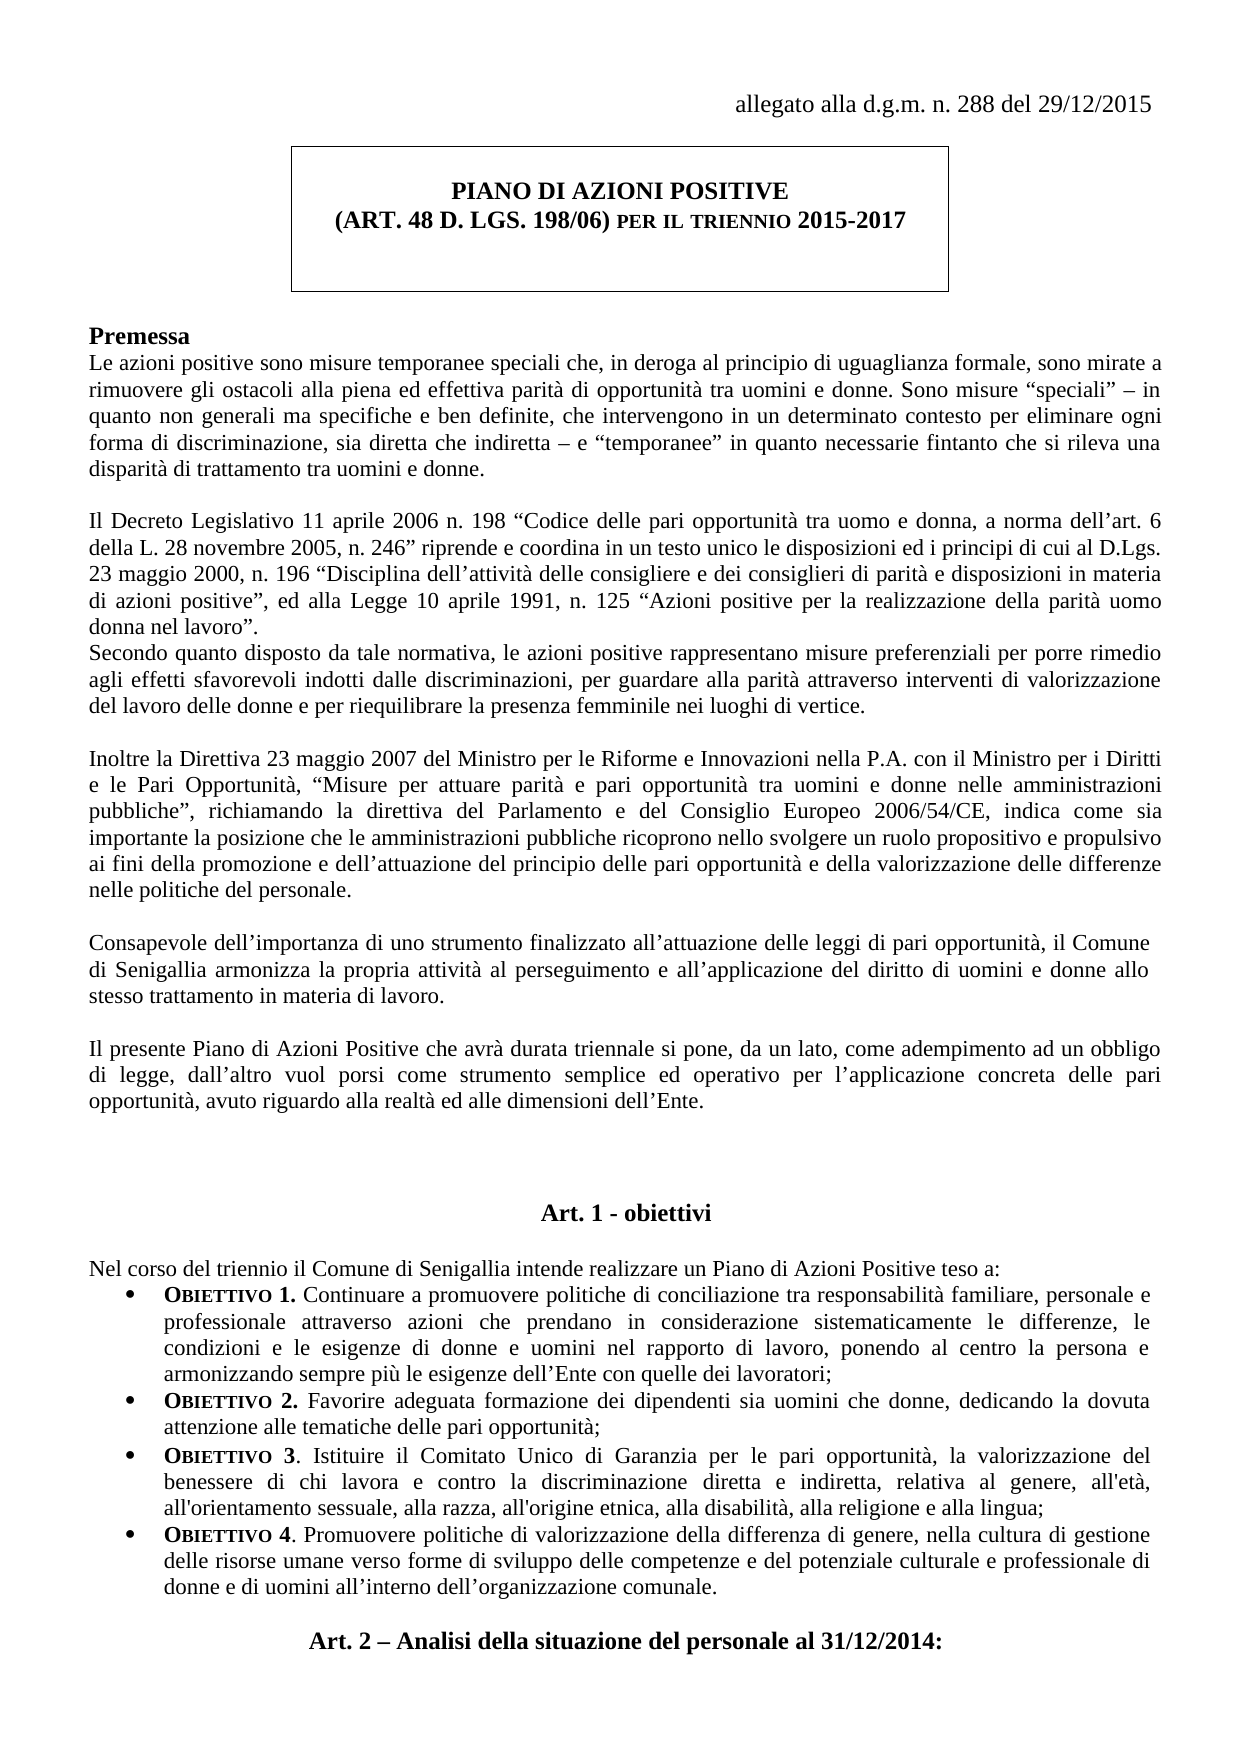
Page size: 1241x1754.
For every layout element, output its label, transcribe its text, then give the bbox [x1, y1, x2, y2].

text Inoltre la Direttiva 23 maggio 2007 del Ministro per le Riforme e Innovazioni nella P.A. con il Ministro per i Diritti e le Pari Opportunità, “Misure per attuare parità e pari opportunità tra uomini e donne nelle amministrazioni pubbliche”, richiamando la direttiva del Parlamento e del Consiglio Europeo 2006/54/CE, indica come sia importante la posizione che le amministrazioni pubbliche ricoprono nello svolgere un ruolo propositivo e propulsivo ai fini della promozione e dell’attuazione del principio delle pari opportunità e della valorizzazione delle differenze nelle politiche del personale. [89, 745, 1163, 903]
list Obiettivo 2. Favorire adeguata formazione dei dipendenti sia uomini che donne, dedicando la dovuta attenzione alle tematiche delle pari opportunità; [126, 1387, 1152, 1439]
list Obiettivo 3. Istituire il Comitato Unico di Garanzia per le pari opportunità, la valorizzazione del benessere di chi lavora e contro la discriminazione diretta e indiretta, relativa al genere, all'età, all'orientamento sessuale, alla razza, all'origine etnica, alla disabilità, alla religione e alla lingua; [126, 1442, 1152, 1521]
subtitle Premessa [89, 321, 1163, 349]
text Il Decreto Legislativo 11 aprile 2006 n. 198 “Codice delle pari opportunità tra uomo e donna, a norma dell’art. 6 della L. 28 novembre 2005, n. 246” riprende e coordina in un testo unico le disposizioni ed i principi di cui al D.Lgs. 23 maggio 2000, n. 196 “Disciplina dell’attività delle consigliere e dei consiglieri di parità e disposizioni in materia di azioni positive”, ed alla Legge 10 aprile 1991, n. 125 “Azioni positive per la realizzazione della parità uomo donna nel lavoro”. [89, 508, 1163, 639]
table_header PIANO DI AZIONI POSITIVE (ART. 48 D. LGS. 198/06) per il triennio 2015-2017 [292, 147, 948, 291]
text allegato alla d.g.m. n. 288 del 29/12/2015 [89, 89, 1152, 117]
text Il presente Piano di Azioni Positive che avrà durata triennale si pone, da un lato, come adempimento ad un obbligo di legge, dall’altro vuol porsi come strumento semplice ed operativo per l’applicazione concreta delle pari opportunità, avuto riguardo alla realtà ed alle dimensioni dell’Ente. [89, 1035, 1163, 1114]
list Obiettivo 4. Promuovere politiche di valorizzazione della differenza di genere, nella cultura di gestione delle risorse umane verso forme di sviluppo delle competenze e del potenziale culturale e professionale di donne e di uomini all’interno dell’organizzazione comunale. [126, 1521, 1152, 1600]
list Obiettivo 1. Continuare a promuovere politiche di conciliazione tra responsabilità familiare, personale e professionale attraverso azioni che prendano in considerazione sistematicamente le differenze, le condizioni e le esigenze di donne e uomini nel rapporto di lavoro, ponendo al centro la persona e armonizzando sempre più le esigenze dell’Ente con quelle dei lavoratori; [126, 1281, 1152, 1387]
text Nel corso del triennio il Comune di Senigallia intende realizzare un Piano di Azioni Positive teso a: [89, 1255, 1152, 1281]
text Art. 2 – Analisi della situazione del personale al 31/12/2014: [89, 1626, 1163, 1655]
text Secondo quanto disposto da tale normativa, le azioni positive rappresentano misure preferenziali per porre rimedio agli effetti sfavorevoli indotti dalle discriminazioni, per guardare alla parità attraverso interventi di valorizzazione del lavoro delle donne e per riequilibrare la presenza femminile nei luoghi di vertice. [89, 639, 1163, 718]
text Le azioni positive sono misure temporanee speciali che, in deroga al principio di uguaglianza formale, sono mirate a rimuovere gli ostacoli alla piena ed effettiva parità di opportunità tra uomini e donne. Sono misure “speciali” – in quanto non generali ma specifiche e ben definite, che intervengono in un determinato contesto per eliminare ogni forma di discriminazione, sia diretta che indiretta – e “temporanee” in quanto necessarie fintanto che si rileva una disparità di trattamento tra uomini e donne. [89, 349, 1163, 481]
text Art. 1 - obiettivi [89, 1198, 1163, 1226]
text Consapevole dell’importanza di uno strumento finalizzato all’attuazione delle leggi di pari opportunità, il Comune di Senigallia armonizza la propria attività al perseguimento e all’applicazione del diritto di uomini e donne allo stesso trattamento in materia di lavoro. [89, 929, 1152, 1008]
